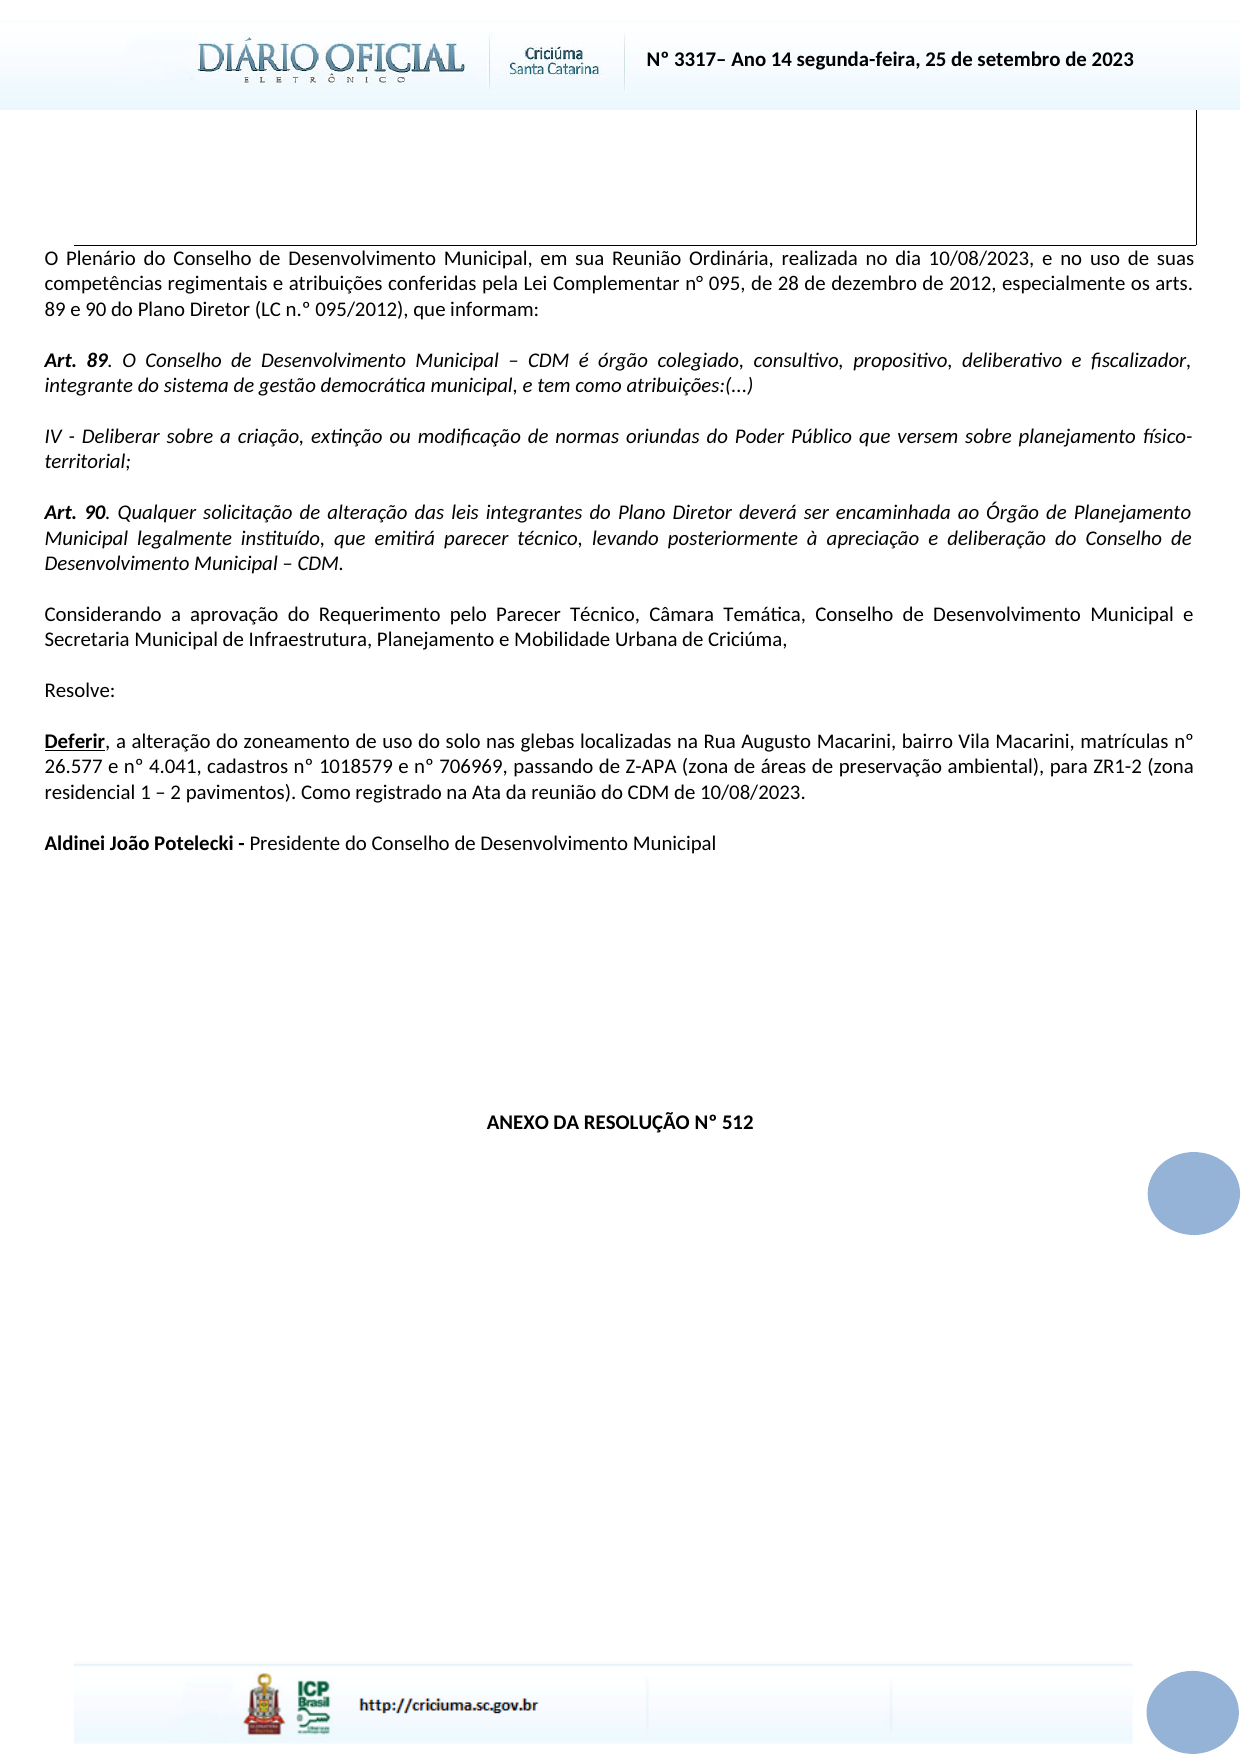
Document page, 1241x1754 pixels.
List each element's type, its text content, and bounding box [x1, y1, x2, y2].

text IV - Deliberar sobre a criação, extinção ou modificação de normas oriundas do Poder Público que versem sobre planejamento físico-territorial; [44, 423, 1196, 474]
text Considerando a aprovação do Requerimento pelo Parecer Técnico, Câmara Temática, Conselho de Desenvolvimento Municipal e Secretaria Municipal de Infraestrutura, Planejamento e Mobilidade Urbana de Criciúma, [44, 601, 1196, 652]
text O Plenário do Conselho de Desenvolvimento Municipal, em sua Reunião Ordinária, realizada no dia 10/08/2023, e no uso de suas competências regimentais e atribuições conferidas pela Lei Complementar n° 095, de 28 de dezembro de 2012, especialmente os arts. 89 e 90 do Plano Diretor (LC n.º 095/2012), que informam: [44, 245, 1196, 321]
text Deferir, a alteração do zoneamento de uso do solo nas glebas localizadas na Rua Augusto Macarini, bairro Vila Macarini, matrículas nº 26.577 e nº 4.041, cadastros nº 1018579 e nº 706969, passando de Z-APA (zona de áreas de preservação ambiental), para ZR1-2 (zona residencial 1 – 2 pavimentos). Como registrado na Ata da reunião do CDM de 10/08/2023. [44, 728, 1196, 804]
text Art. 90. Qualquer solicitação de alteração das leis integrantes do Plano Diretor deverá ser encaminhada ao Órgão de Planejamento Municipal legalmente instituído, que emitirá parecer técnico, levando posteriormente à apreciação e deliberação do Conselho de Desenvolvimento Municipal – CDM. [44, 499, 1196, 576]
text Aldinei João Potelecki - Presidente do Conselho de Desenvolvimento Municipal [44, 830, 1196, 855]
text ANEXO DA RESOLUÇÃO Nº 512 [44, 1109, 1196, 1135]
text Art. 89. O Conselho de Desenvolvimento Municipal – CDM é órgão colegiado, consultivo, propositivo, deliberativo e fiscalizador, integrante do sistema de gestão democrática municipal, e tem como atribuições:(...) [44, 347, 1196, 398]
text Resolve: [44, 677, 1196, 703]
